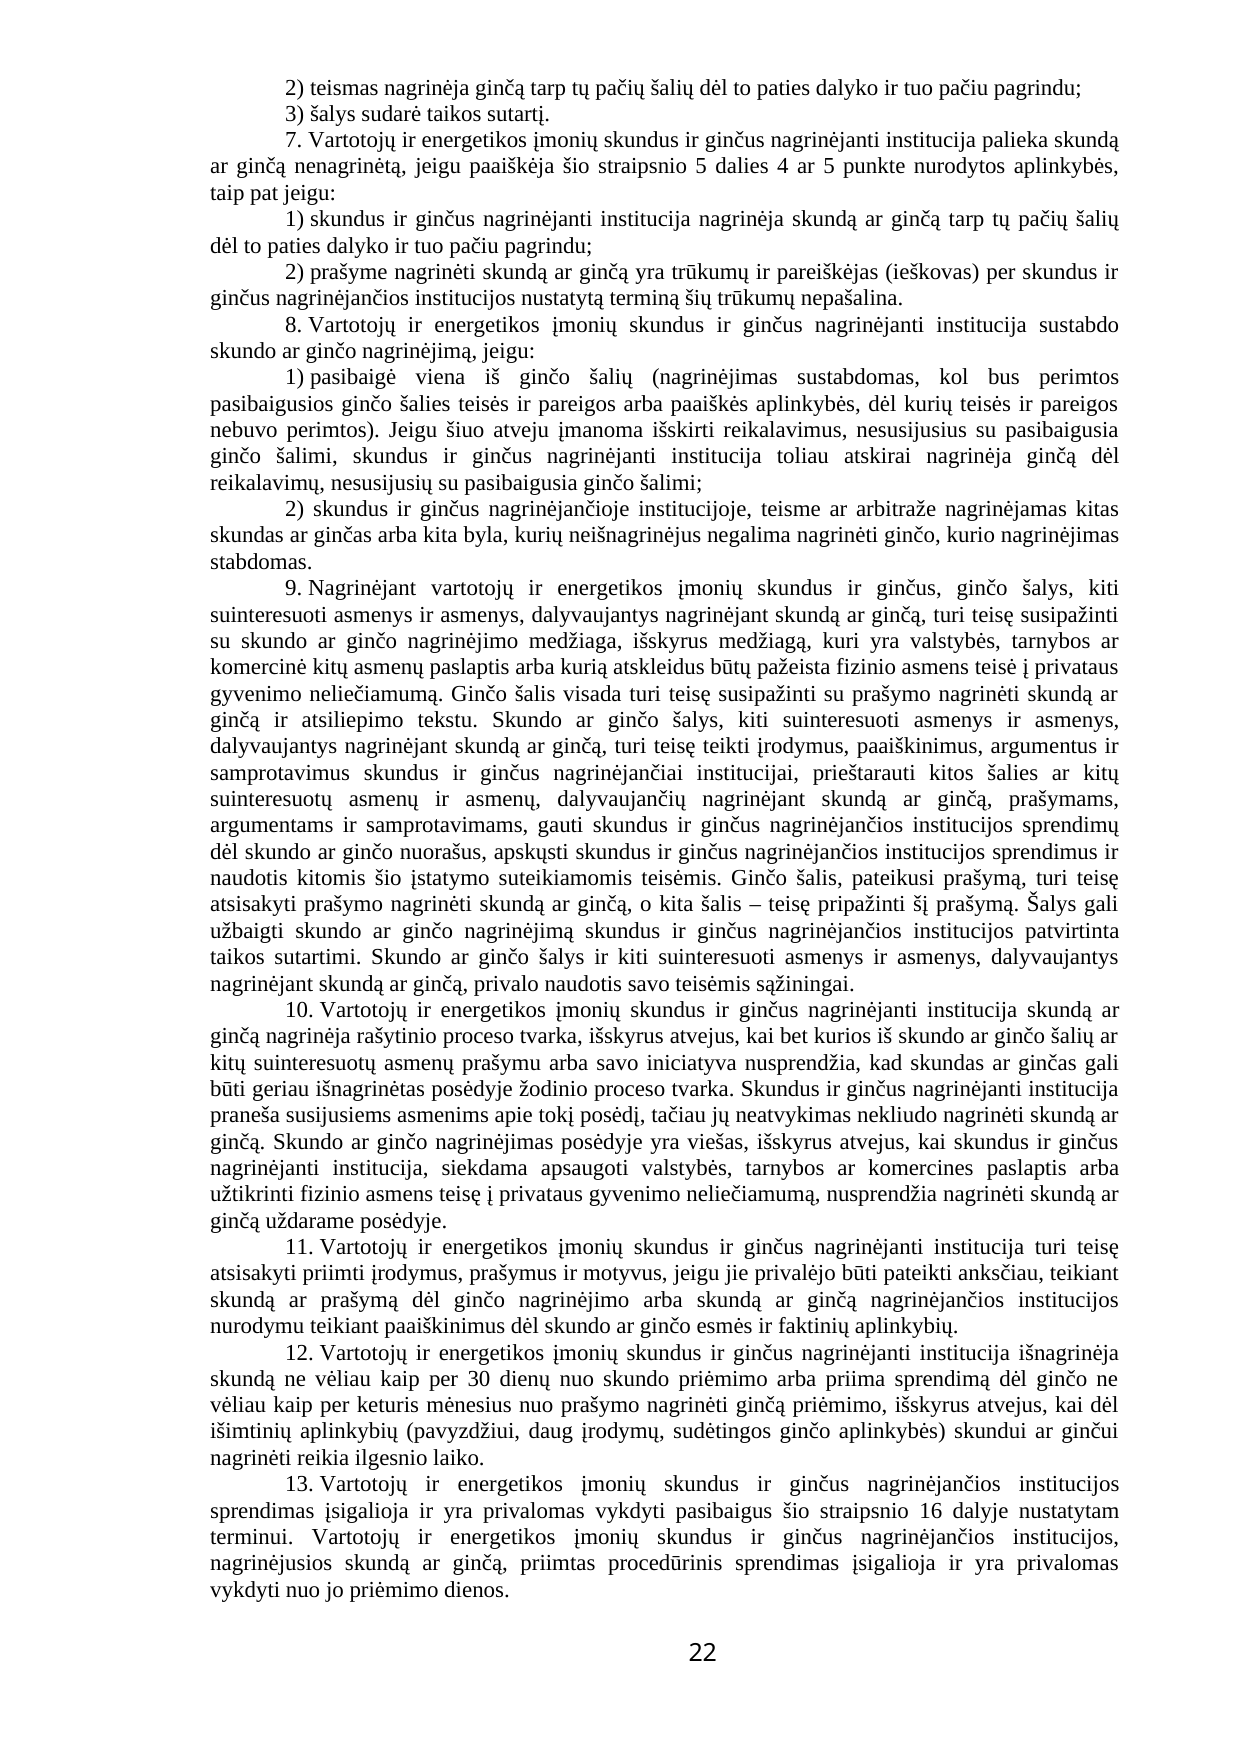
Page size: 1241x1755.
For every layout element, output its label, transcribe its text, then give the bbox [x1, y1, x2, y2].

text 9. Nagrinėjant vartotojų ir energetikos įmonių skundus ir ginčus, ginčo šalys, kiti suinteresuoti asmenys ir asmenys, dalyvaujantys nagrinėjant skundą ar ginčą, turi teisę susipažinti su skundo ar ginčo nagrinėjimo medžiaga, išskyrus medžiagą, kuri yra valstybės, tarnybos ar komercinė kitų asmenų paslaptis arba kurią atskleidus būtų pažeista fizinio asmens teisė į privataus gyvenimo neliečiamumą. Ginčo šalis visada turi teisę susipažinti su prašymo nagrinėti skundą ar ginčą ir atsiliepimo tekstu. Skundo ar ginčo šalys, kiti suinteresuoti asmenys ir asmenys, dalyvaujantys nagrinėjant skundą ar ginčą, turi teisę teikti įrodymus, paaiškinimus, argumentus ir samprotavimus skundus ir ginčus nagrinėjančiai institucijai, prieštarauti kitos šalies ar kitų suinteresuotų asmenų ir asmenų, dalyvaujančių nagrinėjant skundą ar ginčą, prašymams, argumentams ir samprotavimams, gauti skundus ir ginčus nagrinėjančios institucijos sprendimų dėl skundo ar ginčo nuorašus, apskųsti skundus ir ginčus nagrinėjančios institucijos sprendimus ir naudotis kitomis šio įstatymo suteikiamomis teisėmis. Ginčo šalis, pateikusi prašymą, turi teisę atsisakyti prašymo nagrinėti skundą ar ginčą, o kita šalis – teisę pripažinti šį prašymą. Šalys gali užbaigti skundo ar ginčo nagrinėjimą skundus ir ginčus nagrinėjančios institucijos patvirtinta taikos sutartimi. Skundo ar ginčo šalys ir kiti suinteresuoti asmenys ir asmenys, dalyvaujantys nagrinėjant skundą ar ginčą, privalo naudotis savo teisėmis sąžiningai. [210, 574, 1120, 996]
text 1) skundus ir ginčus nagrinėjanti institucija nagrinėja skundą ar ginčą tarp tų pačių šalių dėl to paties dalyko ir tuo pačiu pagrindu; [210, 205, 1120, 258]
text 2) teismas nagrinėja ginčą tarp tų pačių šalių dėl to paties dalyko ir tuo pačiu pagrindu; [210, 73, 1120, 100]
text 7. Vartotojų ir energetikos įmonių skundus ir ginčus nagrinėjanti institucija palieka skundą ar ginčą nenagrinėtą, jeigu paaiškėja šio straipsnio 5 dalies 4 ar 5 punkte nurodytos aplinkybės, taip pat jeigu: [210, 126, 1120, 205]
text 2) prašyme nagrinėti skundą ar ginčą yra trūkumų ir pareiškėjas (ieškovas) per skundus ir ginčus nagrinėjančios institucijos nustatytą terminą šių trūkumų nepašalina. [210, 258, 1120, 311]
text 3) šalys sudarė taikos sutartį. [210, 100, 1120, 126]
text 11. Vartotojų ir energetikos įmonių skundus ir ginčus nagrinėjanti institucija turi teisę atsisakyti priimti įrodymus, prašymus ir motyvus, jeigu jie privalėjo būti pateikti anksčiau, teikiant skundą ar prašymą dėl ginčo nagrinėjimo arba skundą ar ginčą nagrinėjančios institucijos nurodymu teikiant paaiškinimus dėl skundo ar ginčo esmės ir faktinių aplinkybių. [210, 1233, 1120, 1338]
text 1) pasibaigė viena iš ginčo šalių (nagrinėjimas sustabdomas, kol bus perimtos pasibaigusios ginčo šalies teisės ir pareigos arba paaiškės aplinkybės, dėl kurių teisės ir pareigos nebuvo perimtos). Jeigu šiuo atveju įmanoma išskirti reikalavimus, nesusijusius su pasibaigusia ginčo šalimi, skundus ir ginčus nagrinėjanti institucija toliau atskirai nagrinėja ginčą dėl reikalavimų, nesusijusių su pasibaigusia ginčo šalimi; [210, 363, 1120, 495]
text 13. Vartotojų ir energetikos įmonių skundus ir ginčus nagrinėjančios institucijos sprendimas įsigalioja ir yra privalomas vykdyti pasibaigus šio straipsnio 16 dalyje nustatytam terminui. Vartotojų ir energetikos įmonių skundus ir ginčus nagrinėjančios institucijos, nagrinėjusios skundą ar ginčą, priimtas procedūrinis sprendimas įsigalioja ir yra privalomas vykdyti nuo jo priėmimo dienos. [210, 1470, 1120, 1602]
text 2) skundus ir ginčus nagrinėjančioje institucijoje, teisme ar arbitraže nagrinėjamas kitas skundas ar ginčas arba kita byla, kurių neišnagrinėjus negalima nagrinėti ginčo, kurio nagrinėjimas stabdomas. [210, 495, 1120, 574]
text 10. Vartotojų ir energetikos įmonių skundus ir ginčus nagrinėjanti institucija skundą ar ginčą nagrinėja rašytinio proceso tvarka, išskyrus atvejus, kai bet kurios iš skundo ar ginčo šalių ar kitų suinteresuotų asmenų prašymu arba savo iniciatyva nusprendžia, kad skundas ar ginčas gali būti geriau išnagrinėtas posėdyje žodinio proceso tvarka. Skundus ir ginčus nagrinėjanti institucija praneša susijusiems asmenims apie tokį posėdį, tačiau jų neatvykimas nekliudo nagrinėti skundą ar ginčą. Skundo ar ginčo nagrinėjimas posėdyje yra viešas, išskyrus atvejus, kai skundus ir ginčus nagrinėjanti institucija, siekdama apsaugoti valstybės, tarnybos ar komercines paslaptis arba užtikrinti fizinio asmens teisę į privataus gyvenimo neliečiamumą, nusprendžia nagrinėti skundą ar ginčą uždarame posėdyje. [210, 996, 1120, 1233]
text 8. Vartotojų ir energetikos įmonių skundus ir ginčus nagrinėjanti institucija sustabdo skundo ar ginčo nagrinėjimą, jeigu: [210, 311, 1120, 363]
text 12. Vartotojų ir energetikos įmonių skundus ir ginčus nagrinėjanti institucija išnagrinėja skundą ne vėliau kaip per 30 dienų nuo skundo priėmimo arba priima sprendimą dėl ginčo ne vėliau kaip per keturis mėnesius nuo prašymo nagrinėti ginčą priėmimo, išskyrus atvejus, kai dėl išimtinių aplinkybių (pavyzdžiui, daug įrodymų, sudėtingos ginčo aplinkybės) skundui ar ginčui nagrinėti reikia ilgesnio laiko. [210, 1338, 1120, 1470]
